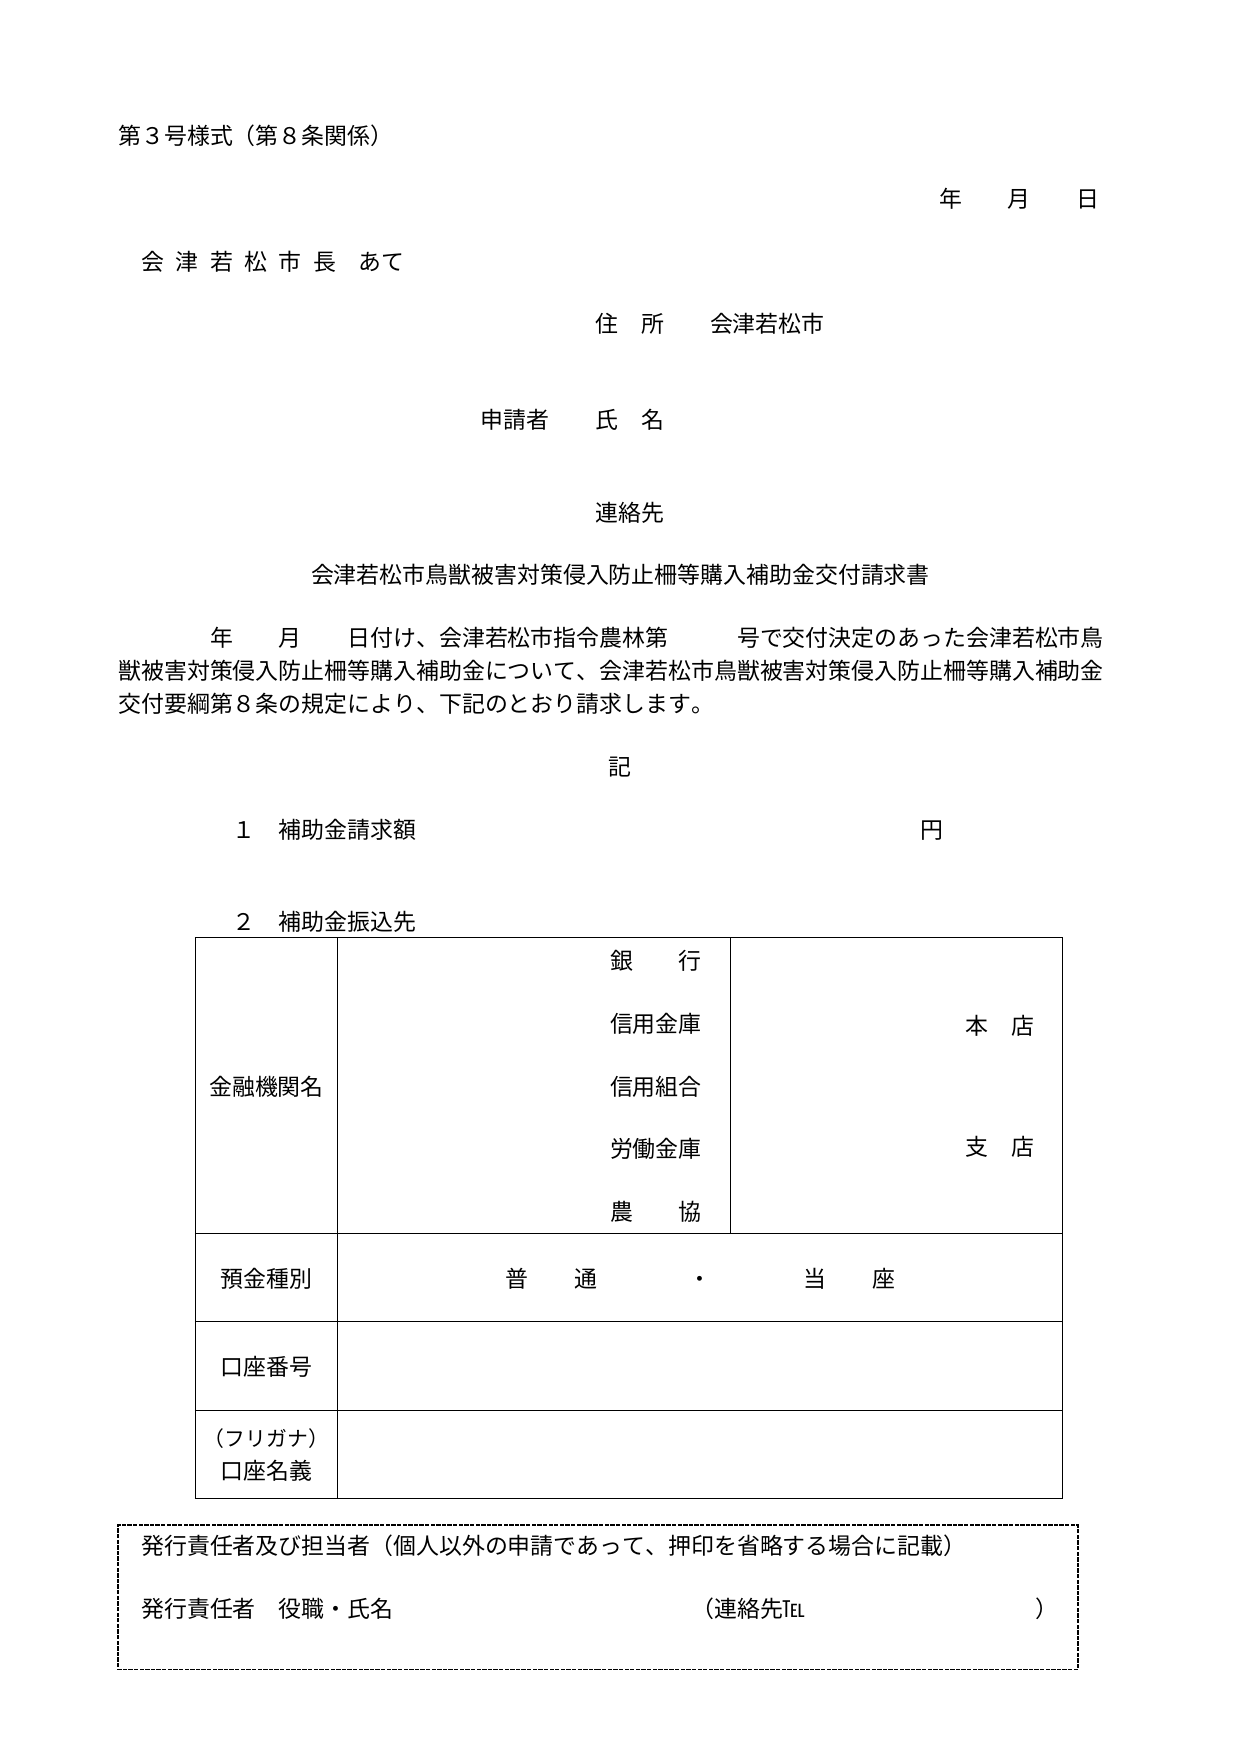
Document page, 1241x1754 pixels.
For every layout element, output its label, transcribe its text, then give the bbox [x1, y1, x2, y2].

text 記 [118, 749, 1122, 782]
table_cell 普 通 ・ 当 座 [338, 1234, 1062, 1321]
text 年 月 日 [118, 181, 1122, 214]
table_cell [338, 1411, 1062, 1498]
table_cell [338, 1322, 1062, 1410]
text 住 所 会津若松市 [118, 306, 1122, 339]
text 発行責任者及び担当者（個人以外の申請であって、押印を省略する場合に記載） [118, 1528, 1122, 1561]
text 連絡先 [118, 494, 1122, 528]
table_cell （フリガナ） 口座名義 [196, 1411, 337, 1498]
table_header 銀 行 信用金庫 信用組合 労働金庫 農 協 [338, 938, 730, 1233]
text 会 津 若 松 市 長 あて [118, 243, 1122, 277]
text 年 月 日付け、会津若松市指令農林第 号で交付決定のあった会津若松市鳥獣被害対策侵入防止柵等購入補助金について、会津若松市鳥獣被害対策侵入防止柵等購入補助金交付要綱第８条の規定により、下記のとおり請求します。 [118, 620, 1122, 719]
table_cell 預金種別 [196, 1234, 337, 1321]
text 発行責任者 役職・氏名 （連絡先℡ ） [118, 1591, 1122, 1624]
table_cell 口座番号 [196, 1322, 337, 1410]
text 申請者 氏 名 [118, 402, 1122, 435]
text 第３号様式（第８条関係） [118, 118, 1122, 151]
text ２ 補助金振込先 [118, 904, 1122, 937]
text 会津若松市鳥獣被害対策侵入防止柵等購入補助金交付請求書 [118, 557, 1122, 590]
table_header 金融機関名 [196, 938, 337, 1233]
text １ 補助金請求額 円 [118, 812, 1122, 845]
table_header 本 店 支 店 [731, 938, 1062, 1233]
